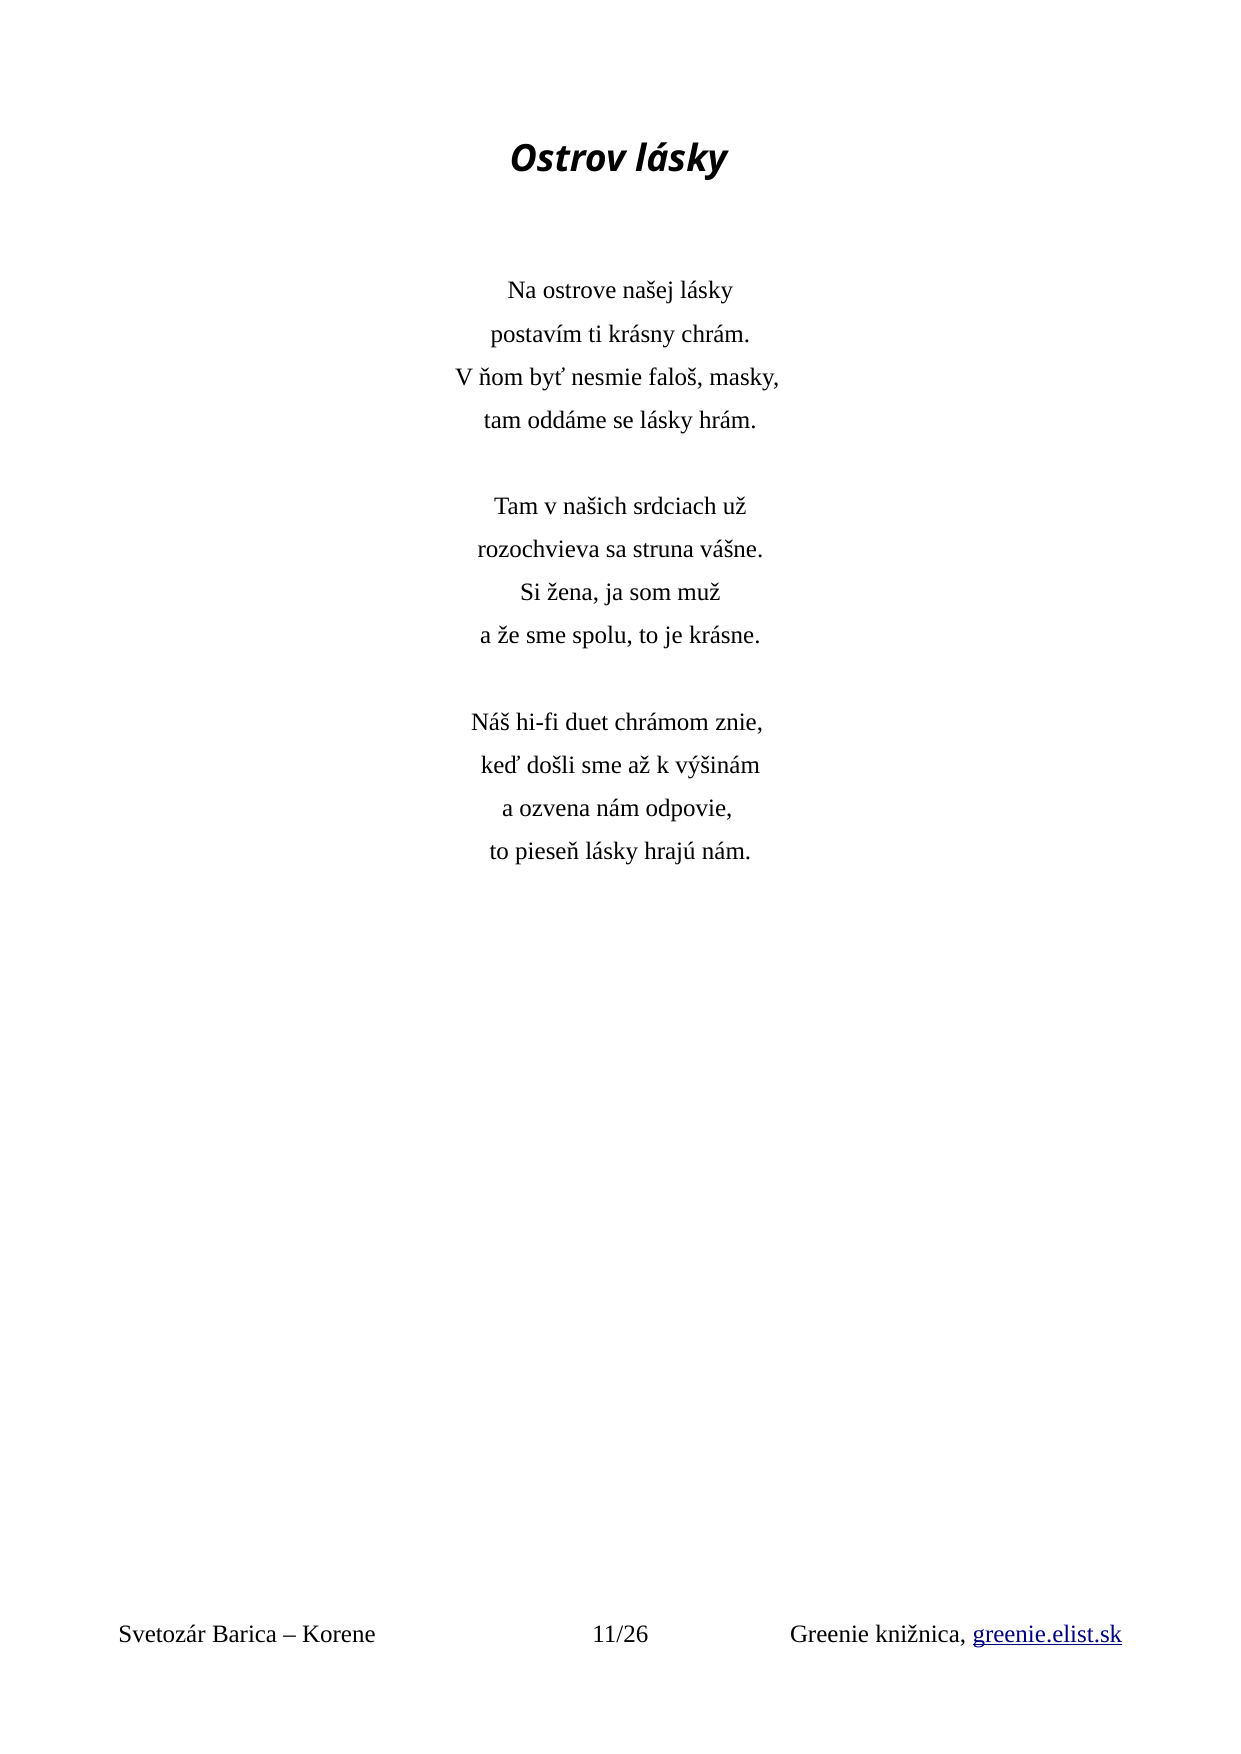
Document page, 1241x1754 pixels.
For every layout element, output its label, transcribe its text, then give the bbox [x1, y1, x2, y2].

text keď došli sme až k výšinám [106, 750, 1134, 779]
text Si žena, ja som muž [106, 577, 1134, 606]
text a ozvena nám odpovie, [106, 793, 1134, 822]
text postavím ti krásny chrám. [106, 319, 1134, 347]
text to pieseň lásky hrajú nám. [106, 836, 1134, 865]
text a že sme spolu, to je krásne. [106, 621, 1134, 649]
text rozochvieva sa struna vášne. [106, 534, 1134, 563]
subtitle Ostrov lásky [106, 131, 1134, 182]
text Náš hi-fi duet chrámom znie, [106, 707, 1134, 736]
text Na ostrove našej lásky [106, 276, 1134, 304]
text Tam v našich srdciach už [106, 491, 1134, 520]
text tam oddáme se lásky hrám. [106, 405, 1134, 434]
text V ňom byť nesmie faloš, masky, [106, 362, 1134, 391]
